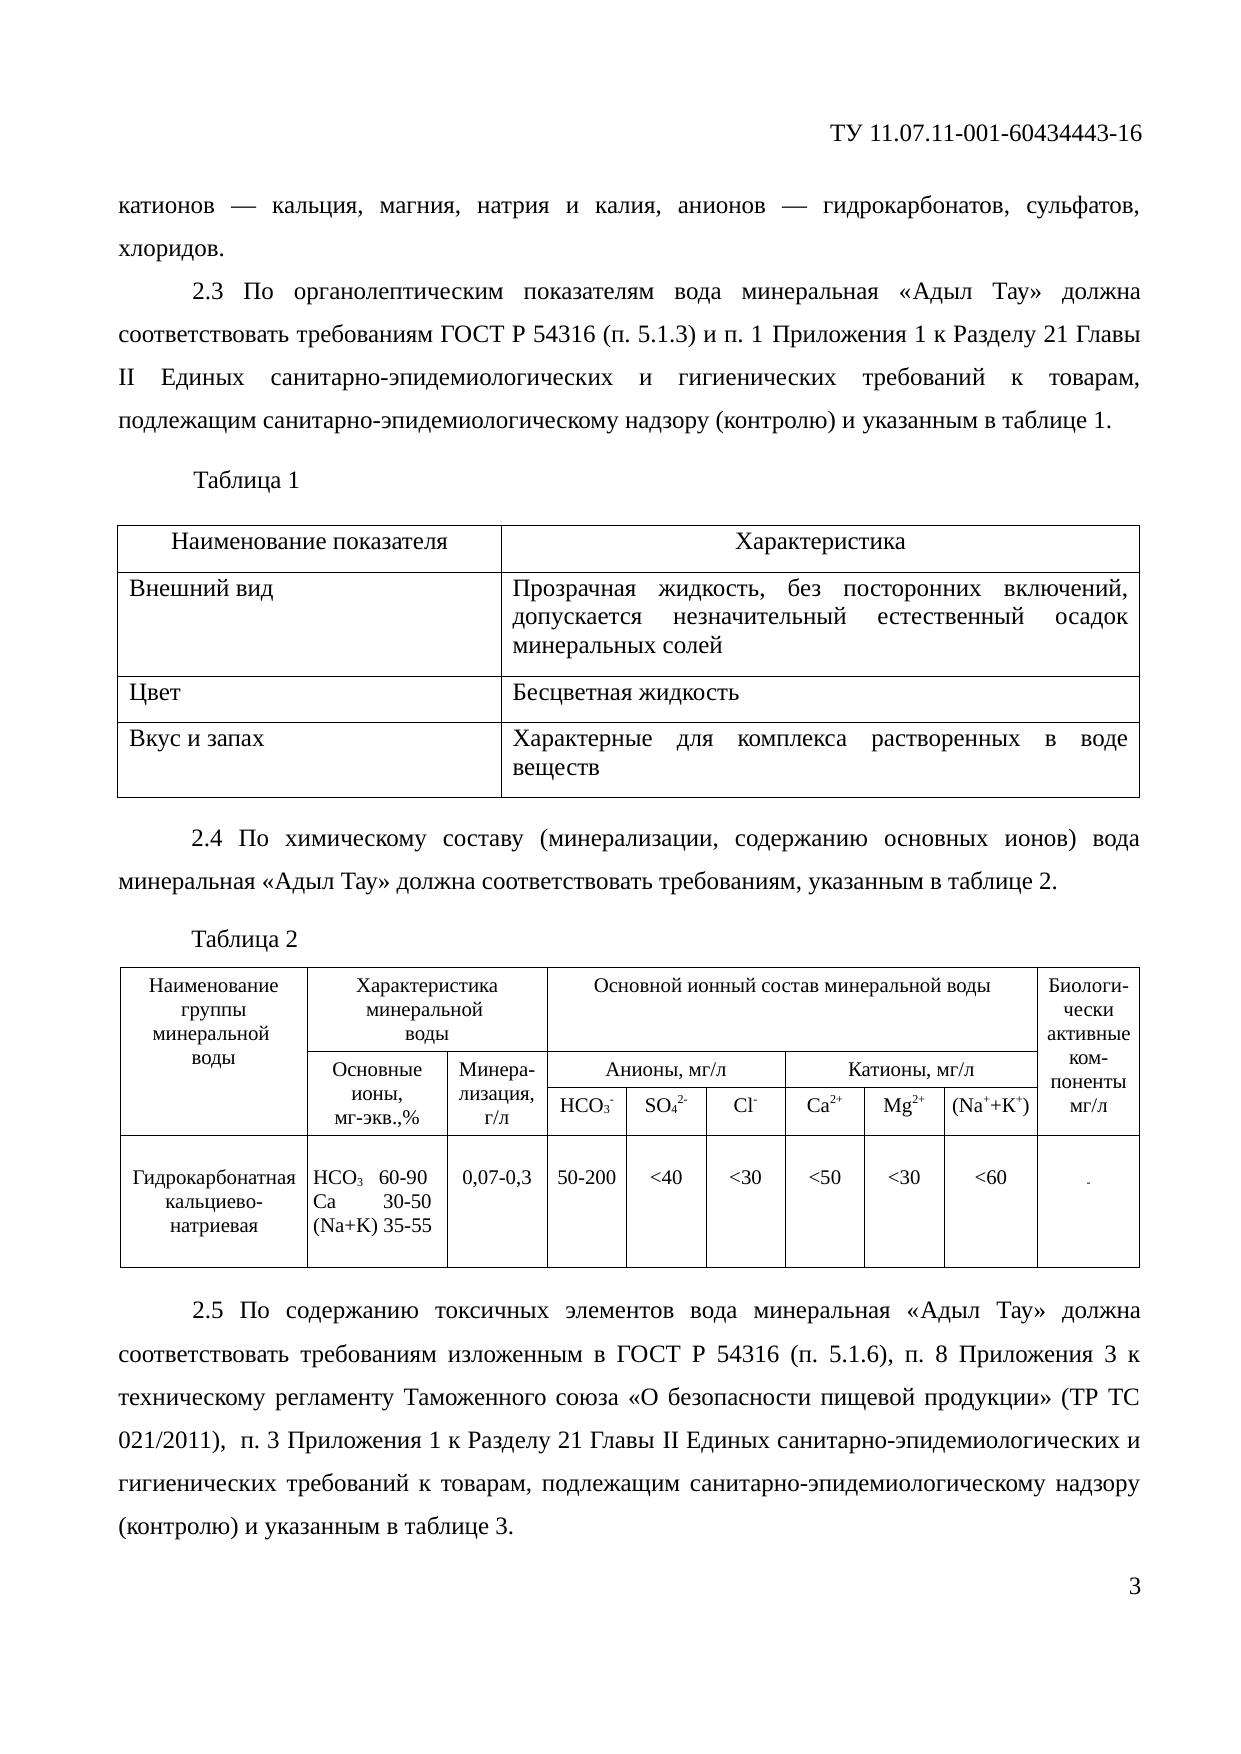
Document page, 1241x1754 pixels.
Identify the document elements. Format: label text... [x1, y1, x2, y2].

table_header Основной ионный состав минеральной воды [548, 968, 1037, 1051]
text Таблица 2 [118, 924, 1141, 953]
table_cell (Na++К+) [945, 1088, 1037, 1135]
table_cell 0,07-0,3 [448, 1136, 547, 1267]
table_cell Мg2+ [865, 1088, 944, 1135]
table_cell Характерные для комплекса растворенных в воде веществ [502, 723, 1139, 797]
table_cell Вкус и запах [118, 723, 501, 797]
table_cell Минера-лизация, г/л [448, 1052, 547, 1135]
table_header Биологи-чески активные ком-поненты мг/л [1038, 968, 1139, 1135]
table_cell Бесцветная жидкость [502, 677, 1139, 722]
table_cell <30 [865, 1136, 944, 1267]
table_cell <50 [786, 1136, 864, 1267]
table_cell Катионы, мг/л [786, 1052, 1037, 1087]
table_header Наименование группы минеральной воды [121, 968, 307, 1135]
text 2.5 По содержанию токсичных элементов вода минеральная «Адыл Тау» должна соответствовать требованиям изложенным в ГОСТ Р 54316 (п. 5.1.6), п. 8 Приложения 3 к техническому регламенту Таможенного союза «О безопасности пищевой продукции» (ТР ТС 021/2011), п. 3 Приложения 1 к Разделу 21 Главы II Единых санитарно-эпидемиологических и гигиенических требований к товарам, подлежащим санитарно-эпидемиологическому надзору (контролю) и указанным в таблице 3. [118, 1296, 1141, 1540]
table_cell <40 [627, 1136, 706, 1267]
text 2.3 По органолептическим показателям вода минеральная «Адыл Тау» должна соответствовать требованиям ГОСТ Р 54316 (п. 5.1.3) и п. 1 Приложения 1 к Разделу 21 Главы II Единых санитарно-эпидемиологических и гигиенических требований к товарам, подлежащим санитарно-эпидемиологическому надзору (контролю) и указанным в таблице 1. [118, 276, 1141, 434]
table_cell 50-200 [548, 1136, 626, 1267]
text ТУ 11.07.11-001-60434443-16 [118, 118, 1142, 147]
text катионов — кальция, магния, натрия и калия, анионов — гидрокарбонатов, сульфатов, хлоридов. [118, 190, 1141, 262]
table_cell Сl- [707, 1088, 785, 1135]
table_header Наименование показателя [118, 526, 501, 572]
text 2.4 По химическому составу (минерализации, содержанию основных ионов) вода минеральная «Адыл Тау» должна соответствовать требованиям, указанным в таблице 2. [118, 823, 1141, 895]
table_header Характеристика [502, 526, 1139, 572]
table_header Характеристика минеральной воды [308, 968, 547, 1051]
table_cell НСО3 60-90 Са 30-50 (Na+K) 35-55 [308, 1136, 447, 1267]
table_cell Внешний вид [118, 573, 501, 676]
table_cell <60 [945, 1136, 1037, 1267]
table_cell Цвет [118, 677, 501, 722]
table_cell <30 [707, 1136, 785, 1267]
table_cell SО42- [627, 1088, 706, 1135]
text Таблица 1 [118, 465, 1141, 494]
table_cell НСО3- [548, 1088, 626, 1135]
table_cell Прозрачная жидкость, без посторонних включений, допускается незначительный естественный осадок минеральных солей [502, 573, 1139, 676]
table_cell Анионы, мг/л [548, 1052, 785, 1087]
table_cell Гидрокарбонатная кальциево-натриевая [121, 1136, 307, 1267]
table_cell Са2+ [786, 1088, 864, 1135]
table_cell - [1038, 1136, 1139, 1267]
text 3 [118, 1571, 1141, 1600]
table_cell Основные ионы, мг-экв.,% [308, 1052, 447, 1135]
